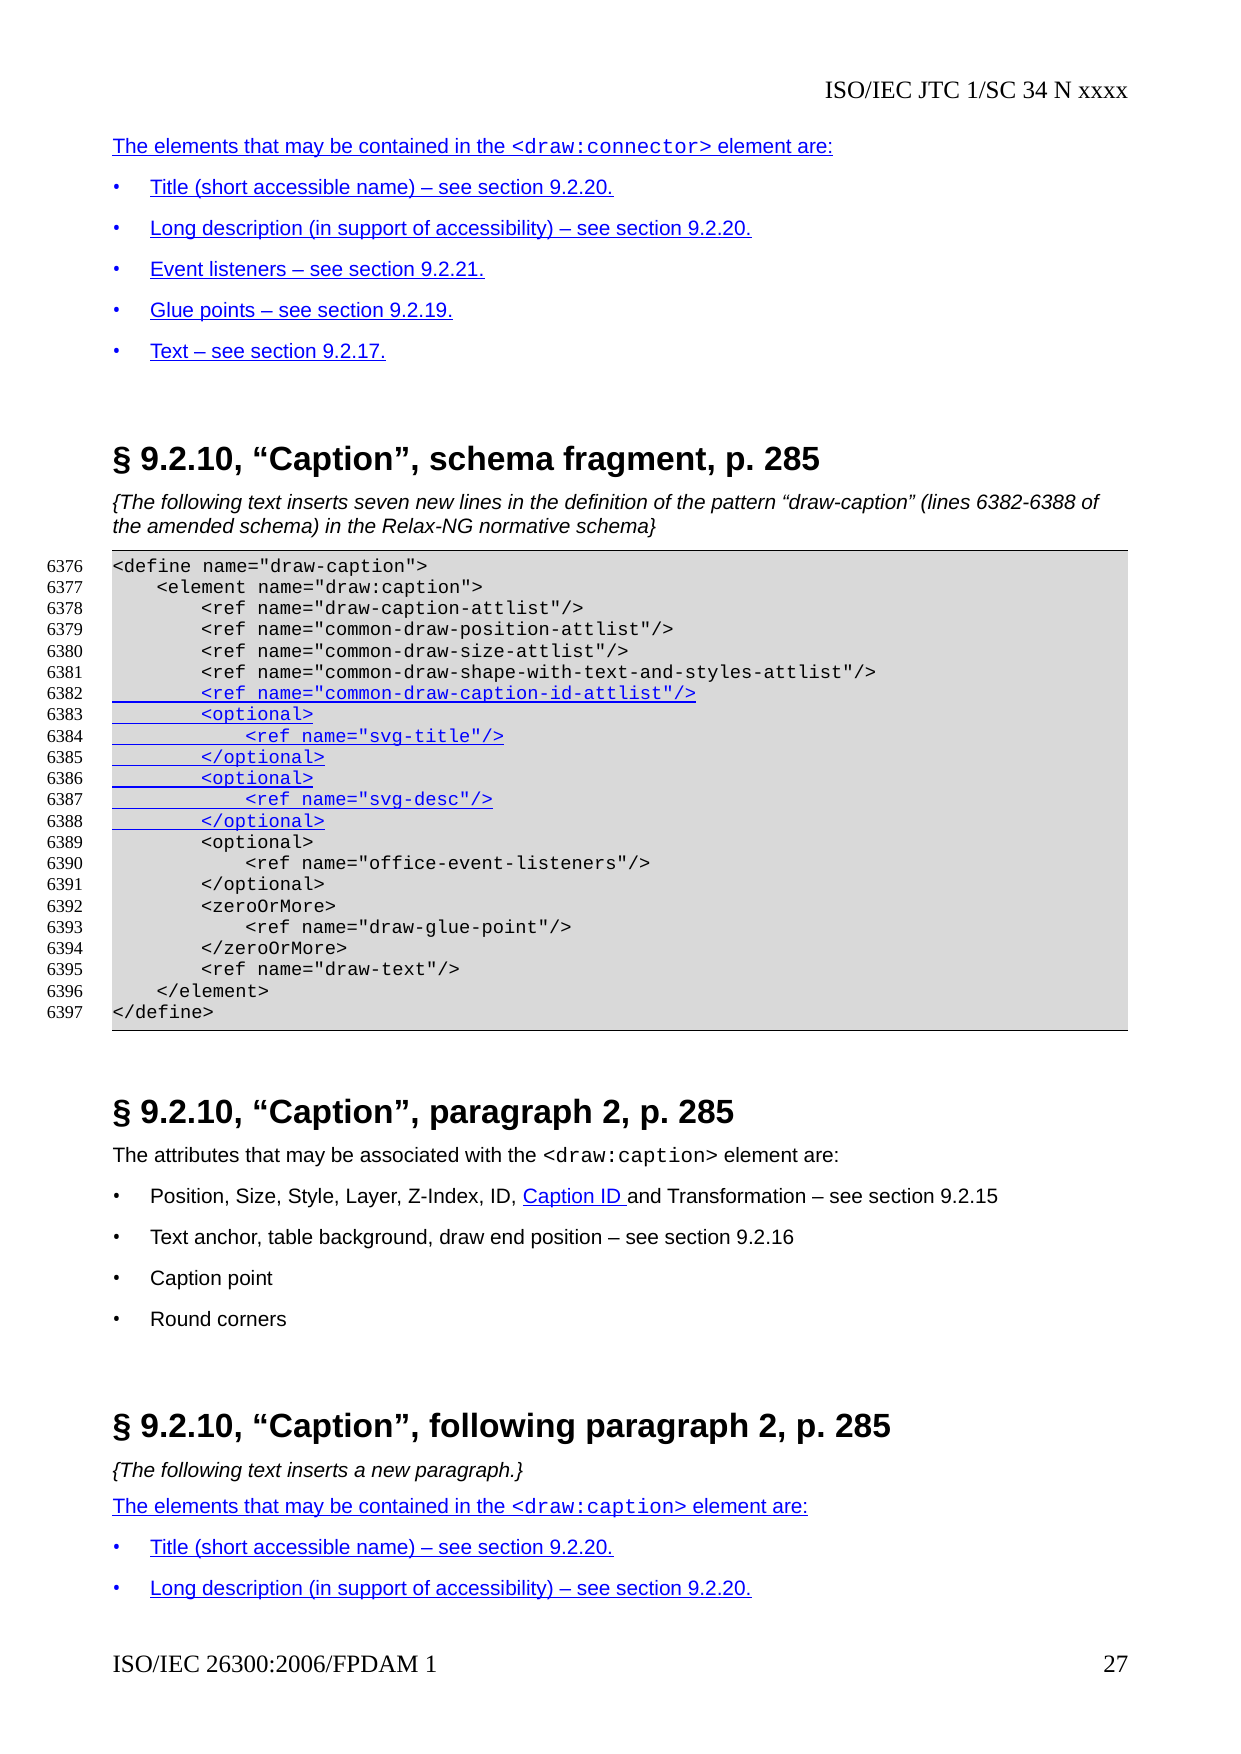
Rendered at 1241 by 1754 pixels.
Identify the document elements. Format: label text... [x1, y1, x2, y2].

text <ref name="draw-glue-point"/> [112, 918, 1128, 939]
list Caption point [112, 1263, 1128, 1291]
text The attributes that may be associated with the <draw:caption> element are: [112, 1143, 1128, 1169]
list Round corners [112, 1304, 1128, 1332]
text </element> [112, 981, 1128, 996]
text </zeroOrMore> [112, 939, 1128, 960]
subtitle § 9.2.10, “Caption”, schema fragment, p. 285 [112, 438, 1128, 477]
list Text – see section 9.2.17. [112, 336, 1128, 364]
text <optional> [112, 705, 1128, 726]
subtitle § 9.2.10, “Caption”, following paragraph 2, p. 285 [112, 1406, 1128, 1445]
text The elements that may be contained in the <draw:caption> element are: [112, 1494, 1128, 1520]
text <optional> [112, 769, 1128, 790]
text </define> [112, 996, 1128, 1030]
text </optional> [112, 811, 1128, 833]
text <zeroOrMore> [112, 896, 1128, 918]
list Glue points – see section 9.2.19. [112, 295, 1128, 323]
subtitle § 9.2.10, “Caption”, paragraph 2, p. 285 [112, 1092, 1128, 1130]
text <ref name="common-draw-position-attlist"/> [112, 620, 1128, 641]
text </optional> [112, 875, 1128, 896]
list Long description (in support of accessibility) – see section 9.2.20. [112, 213, 1128, 242]
list Title (short accessible name) – see section 9.2.20. [112, 172, 1128, 201]
text <element name="draw:caption"> [112, 578, 1128, 599]
text <ref name="common-draw-caption-id-attlist"/> [112, 684, 1128, 705]
text <ref name="draw-text"/> [112, 960, 1128, 981]
list Long description (in support of accessibility) – see section 9.2.20. [112, 1573, 1128, 1602]
text <optional> [112, 833, 1128, 854]
text </optional> [112, 748, 1128, 769]
text <define name="draw-caption"> [112, 551, 1128, 578]
list Event listeners – see section 9.2.21. [112, 254, 1128, 283]
text <ref name="svg-title"/> [112, 726, 1128, 748]
list Text anchor, table background, draw end position – see section 9.2.16 [112, 1222, 1128, 1251]
text <ref name="common-draw-size-attlist"/> [112, 641, 1128, 663]
list Position, Size, Style, Layer, Z-Index, ID, Caption ID and Transformation – see section 9.2.15 [112, 1181, 1128, 1209]
text {The following text inserts seven new lines in the definition of the pattern “draw-caption” (lines 6382-6388 of the amended schema) in the Relax-NG normative schema} [112, 489, 1128, 537]
text <ref name="office-event-listeners"/> [112, 854, 1128, 875]
text {The following text inserts a new paragraph.} [112, 1457, 1128, 1481]
list Title (short accessible name) – see section 9.2.20. [112, 1532, 1128, 1561]
text <ref name="common-draw-shape-with-text-and-styles-attlist"/> [112, 663, 1128, 684]
text <ref name="draw-caption-attlist"/> [112, 599, 1128, 620]
text <ref name="svg-desc"/> [112, 790, 1128, 811]
text The elements that may be contained in the <draw:connector> element are: [112, 134, 1128, 160]
